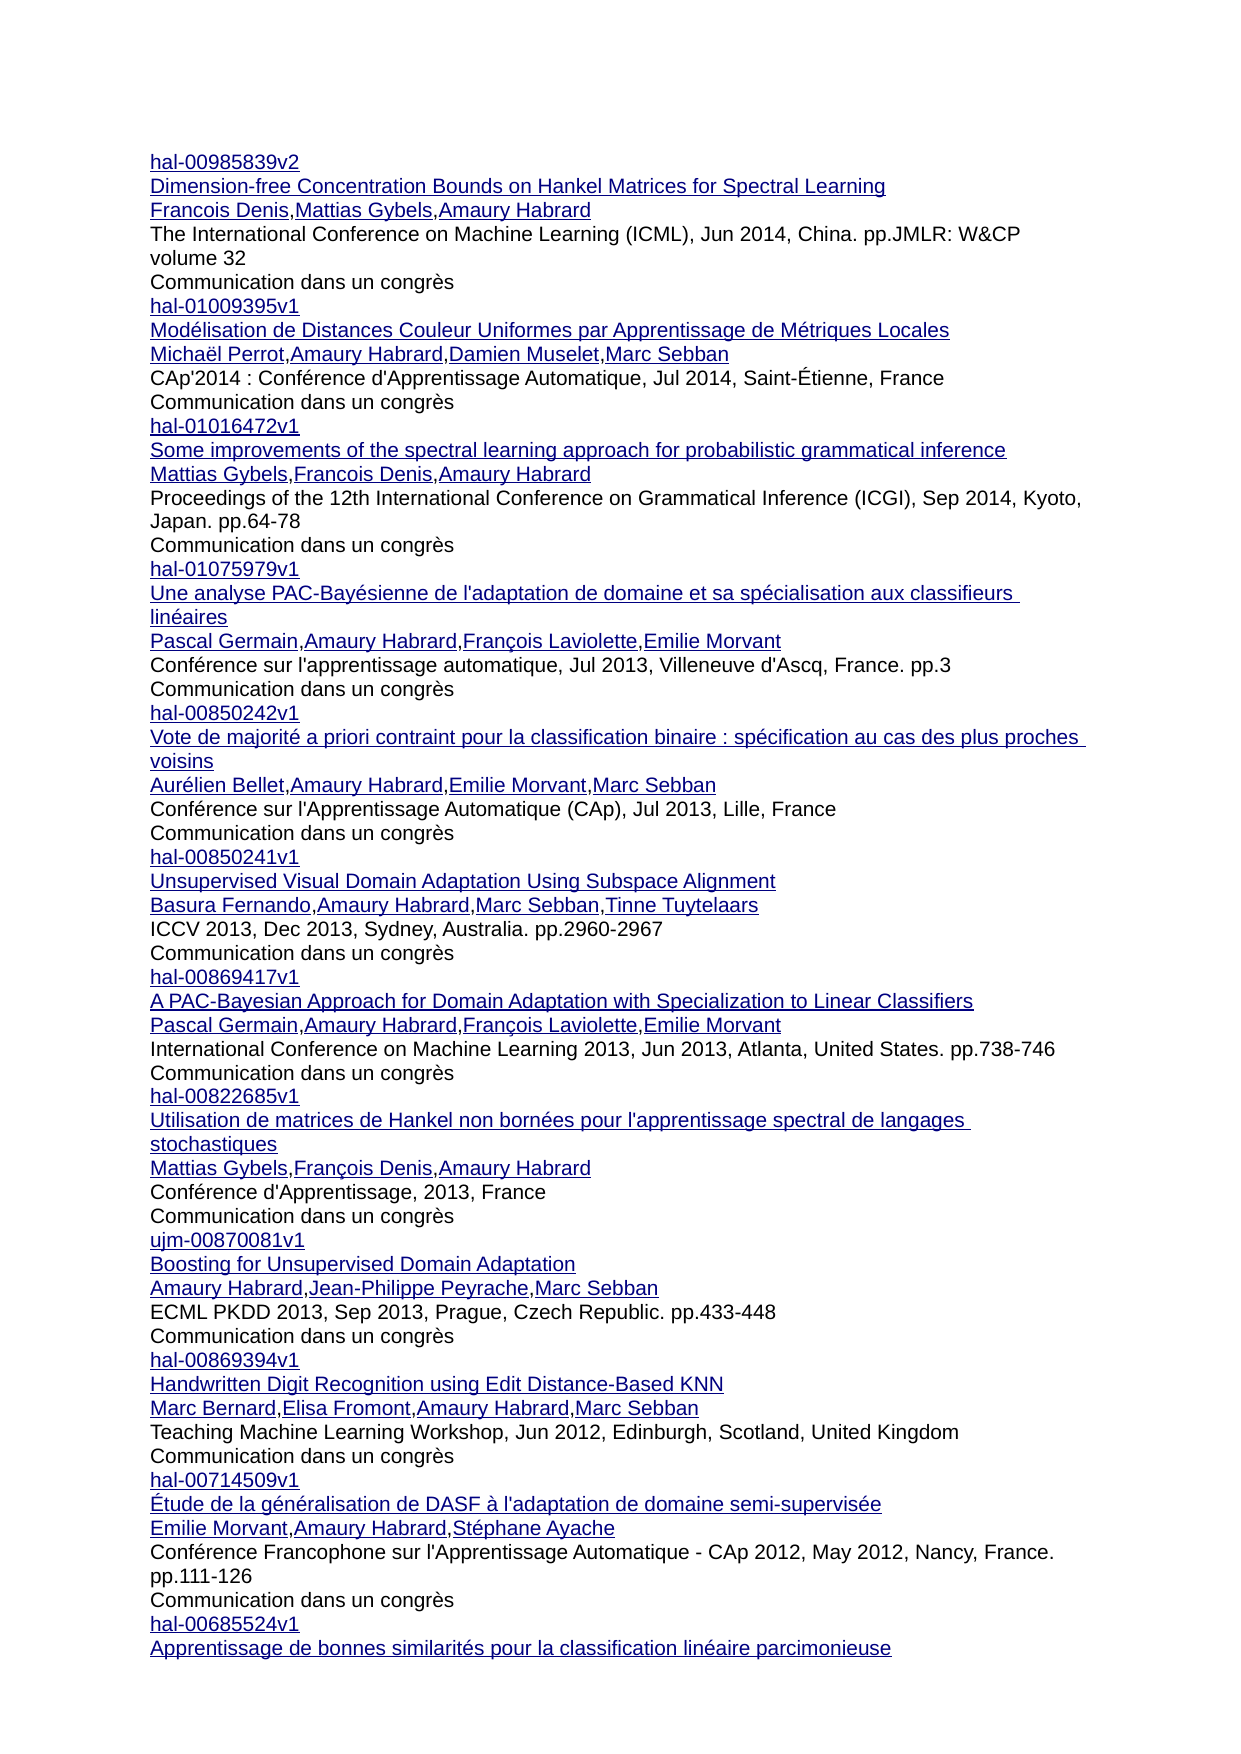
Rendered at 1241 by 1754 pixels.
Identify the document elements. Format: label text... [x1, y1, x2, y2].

table_cell Apprentissage de bonnes similarités pour la classification linéaire parcimonieuse [150, 1635, 1090, 1659]
table_cell Utilisation de matrices de Hankel non bornées pour l'apprentissage spectral de langages stochastiques Mattias Gybels,François Denis,Amaury Habrard Conférence d'Apprentissage, 2013, France Communication dans un congrès ujm-00870081v1 [150, 1108, 1090, 1252]
table_cell Boosting for Unsupervised Domain Adaptation Amaury Habrard,Jean-Philippe Peyrache,Marc Sebban ECML PKDD 2013, Sep 2013, Prague, Czech Republic. pp.433-448 Communication dans un congrès hal-00869394v1 [150, 1252, 1090, 1372]
table_cell Dimension-free Concentration Bounds on Hankel Matrices for Spectral Learning Francois Denis,Mattias Gybels,Amaury Habrard The International Conference on Machine Learning (ICML), Jun 2014, China. pp.JMLR: W&CP volume 32 Communication dans un congrès hal-01009395v1 [150, 174, 1090, 318]
table_cell Modélisation de Distances Couleur Uniformes par Apprentissage de Métriques Locales Michaël Perrot,Amaury Habrard,Damien Muselet,Marc Sebban CAp'2014 : Conférence d'Apprentissage Automatique, Jul 2014, Saint-Étienne, France Communication dans un congrès hal-01016472v1 [150, 318, 1090, 437]
table_cell Une analyse PAC-Bayésienne de l'adaptation de domaine et sa spécialisation aux classifieurs linéaires Pascal Germain,Amaury Habrard,François Laviolette,Emilie Morvant Conférence sur l'apprentissage automatique, Jul 2013, Villeneuve d'Ascq, France. pp.3 Communication dans un congrès hal-00850242v1 [150, 581, 1090, 725]
table_cell A PAC-Bayesian Approach for Domain Adaptation with Specialization to Linear Classifiers Pascal Germain,Amaury Habrard,François Laviolette,Emilie Morvant International Conference on Machine Learning 2013, Jun 2013, Atlanta, United States. pp.738-746 Communication dans un congrès hal-00822685v1 [150, 989, 1090, 1108]
table_cell Unsupervised Visual Domain Adaptation Using Subspace Alignment Basura Fernando,Amaury Habrard,Marc Sebban,Tinne Tuytelaars ICCV 2013, Dec 2013, Sydney, Australia. pp.2960-2967 Communication dans un congrès hal-00869417v1 [150, 869, 1090, 988]
table_cell hal-00985839v2 [150, 150, 1090, 174]
table_cell Handwritten Digit Recognition using Edit Distance-Based KNN Marc Bernard,Elisa Fromont,Amaury Habrard,Marc Sebban Teaching Machine Learning Workshop, Jun 2012, Edinburgh, Scotland, United Kingdom Communication dans un congrès hal-00714509v1 [150, 1372, 1090, 1492]
table_cell Étude de la généralisation de DASF à l'adaptation de domaine semi-supervisée Emilie Morvant,Amaury Habrard,Stéphane Ayache Conférence Francophone sur l'Apprentissage Automatique - CAp 2012, May 2012, Nancy, France. pp.111-126 Communication dans un congrès hal-00685524v1 [150, 1492, 1090, 1635]
table_cell Some improvements of the spectral learning approach for probabilistic grammatical inference Mattias Gybels,Francois Denis,Amaury Habrard Proceedings of the 12th International Conference on Grammatical Inference (ICGI), Sep 2014, Kyoto, Japan. pp.64-78 Communication dans un congrès hal-01075979v1 [150, 438, 1090, 581]
table_cell Vote de majorité a priori contraint pour la classification binaire : spécification au cas des plus proches voisins Aurélien Bellet,Amaury Habrard,Emilie Morvant,Marc Sebban Conférence sur l'Apprentissage Automatique (CAp), Jul 2013, Lille, France Communication dans un congrès hal-00850241v1 [150, 725, 1090, 869]
